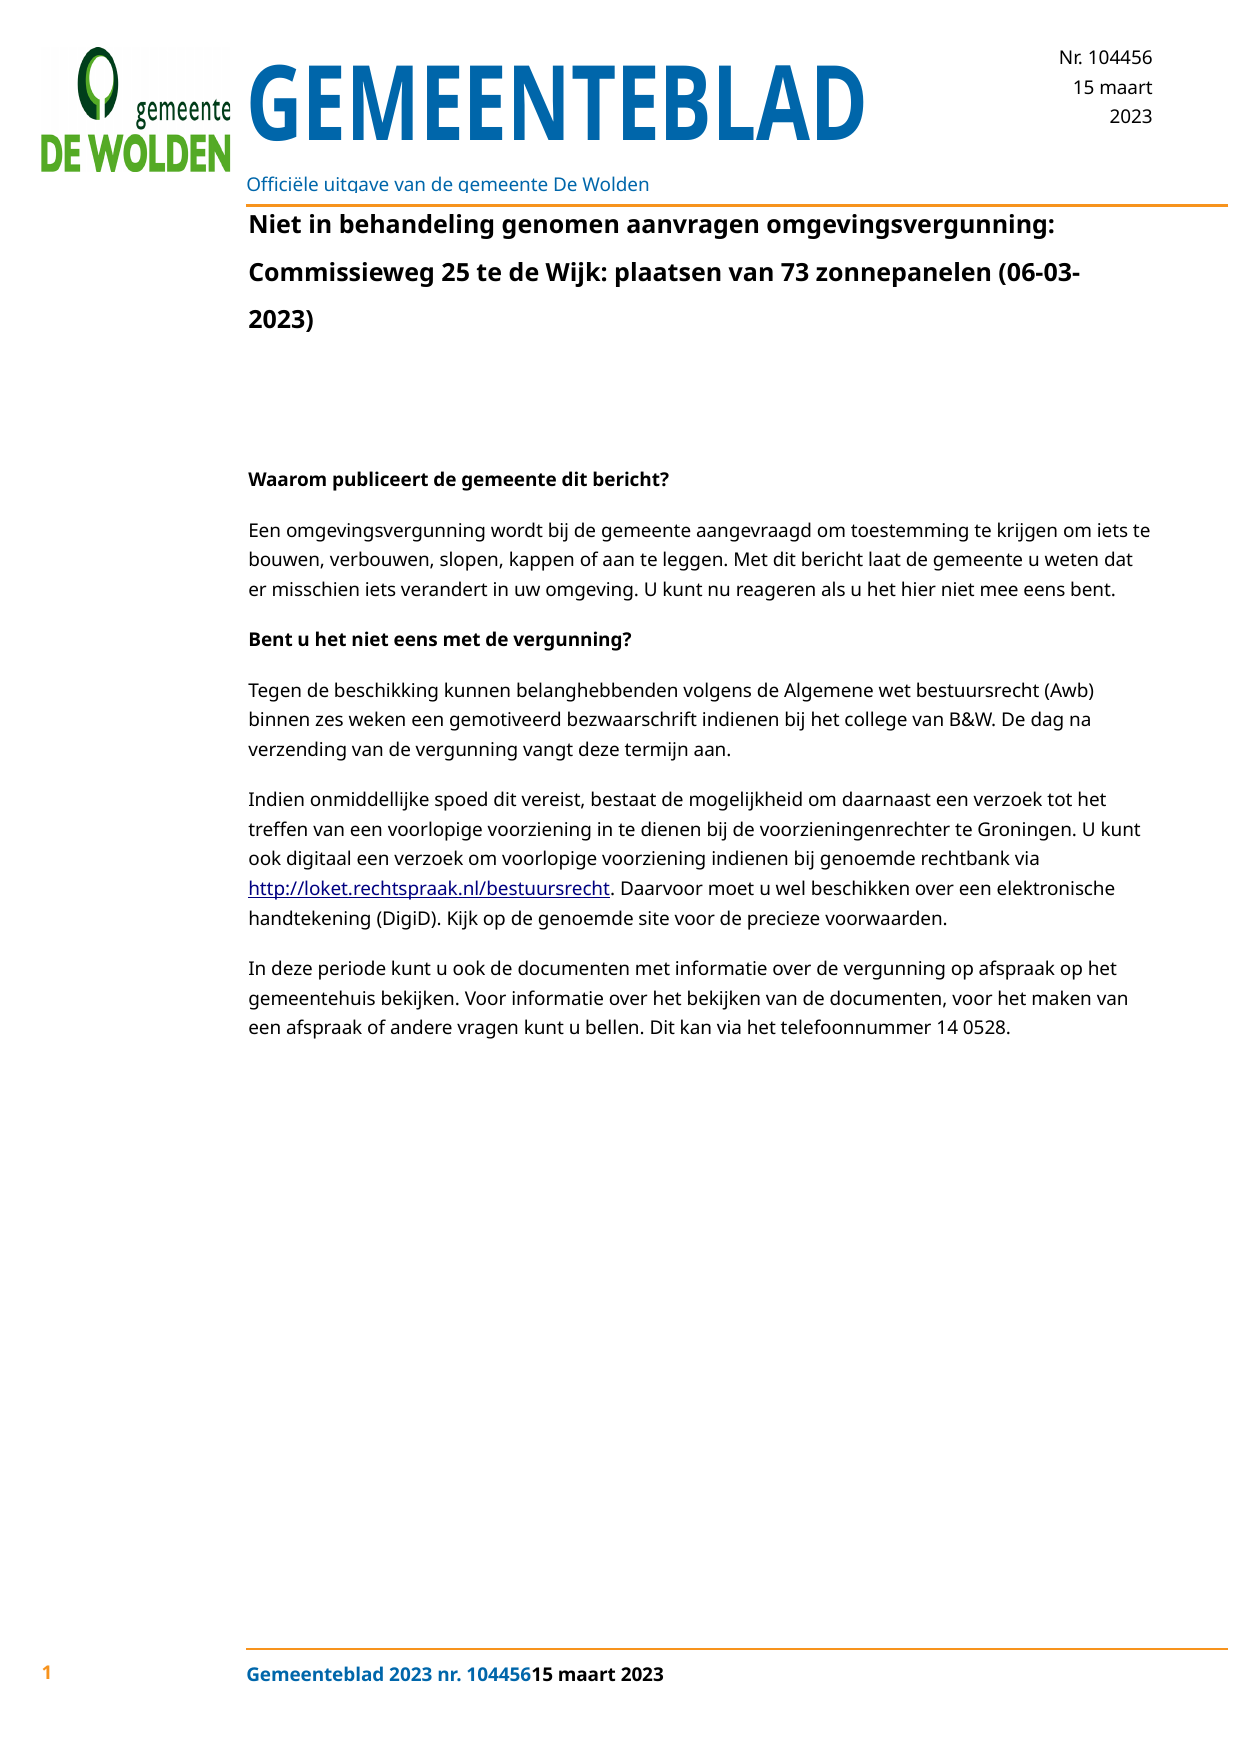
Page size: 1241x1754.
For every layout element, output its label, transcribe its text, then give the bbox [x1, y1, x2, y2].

text Bent u het niet eens met de vergunning? [248, 626, 1152, 652]
text In deze periode kunt u ook de documenten met informatie over de vergunning op afspraak op het gemeentehuis bekijken. Voor informatie over het bekijken van de documenten, voor het maken van een afspraak of andere vragen kunt u bellen. Dit kan via het telefoonnummer 14 0528. [248, 955, 1152, 1040]
text Een omgevingsvergunning wordt bij de gemeente aangevraagd om toestemming te krijgen om iets te bouwen, verbouwen, slopen, kappen of aan te leggen. Met dit bericht laat de gemeente u weten dat er misschien iets verandert in uw omgeving. U kunt nu reageren als u het hier niet mee eens bent. [248, 517, 1152, 602]
picture [41, 47, 231, 172]
text Waarom publiceert de gemeente dit bericht? [248, 466, 1152, 492]
text Niet in behandeling genomen aanvragen omgevingsvergunning: Commissieweg 25 te de Wijk: plaatsen van 73 zonnepanelen (06-03-2023) [248, 207, 1152, 336]
text Tegen de beschikking kunnen belanghebbenden volgens de Algemene wet bestuursrecht (Awb) binnen zes weken een gemotiveerd bezwaarschrift indienen bij het college van B&W. De dag na verzending van de vergunning vangt deze termijn aan. [248, 677, 1152, 762]
text Indien onmiddellijke spoed dit vereist, bestaat de mogelijkheid om daarnaast een verzoek tot het treffen van een voorlopige voorziening in te dienen bij de voorzieningenrechter te Groningen. U kunt ook digitaal een verzoek om voorlopige voorziening indienen bij genoemde rechtbank via http://loket.rechtspraak.nl/bestuursrecht. Daarvoor moet u wel beschikken over een elektronische handtekening (DigiD). Kijk op de genoemde site voor de precieze voorwaarden. [248, 786, 1152, 930]
